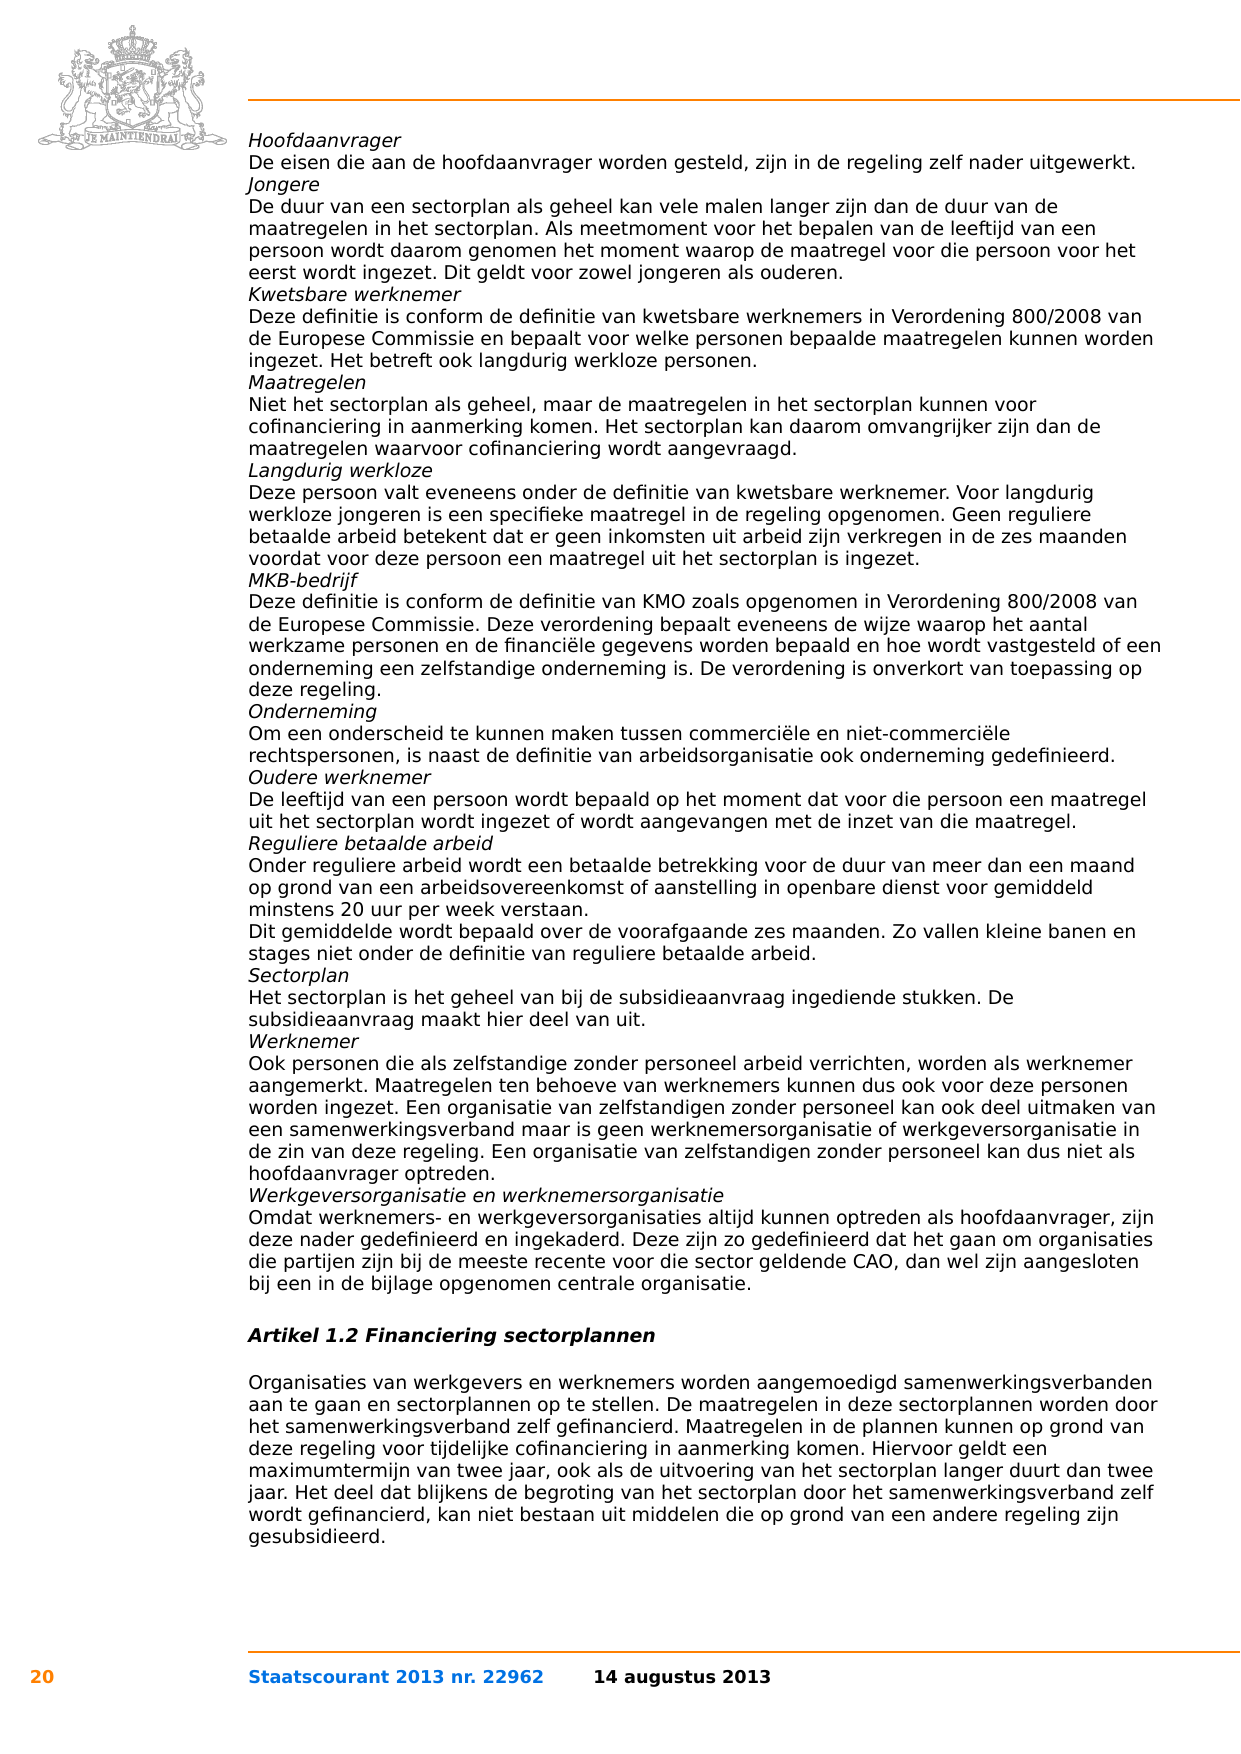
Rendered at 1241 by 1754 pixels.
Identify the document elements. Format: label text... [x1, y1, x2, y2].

text Niet het sectorplan als geheel, maar de maatregelen in het sectorplan kunnen voor cofinanciering in aanmerking komen. Het sectorplan kan daarom omvangrijker zijn dan de maatregelen waarvoor cofinanciering wordt aangevraagd. [248, 394, 1163, 459]
text Werknemer [248, 1031, 1163, 1053]
subtitle Artikel 1.2 Financiering sectorplannen [248, 1325, 1163, 1347]
text Reguliere betaalde arbeid [248, 833, 1163, 855]
text Om een onderscheid te kunnen maken tussen commerciële en niet-commerciële rechtspersonen, is naast de definitie van arbeidsorganisatie ook onderneming gedefinieerd. [248, 723, 1163, 767]
text Onder reguliere arbeid wordt een betaalde betrekking voor de duur van meer dan een maand op grond van een arbeidsovereenkomst of aanstelling in openbare dienst voor gemiddeld minstens 20 uur per week verstaan. [248, 855, 1163, 921]
text De duur van een sectorplan als geheel kan vele malen langer zijn dan de duur van de maatregelen in het sectorplan. Als meetmoment voor het bepalen van de leeftijd van een persoon wordt daarom genomen het moment waarop de maatregel voor die persoon voor het eerst wordt ingezet. Dit geldt voor zowel jongeren als ouderen. [248, 196, 1163, 284]
text Deze definitie is conform de definitie van KMO zoals opgenomen in Verordening 800/2008 van de Europese Commissie. Deze verordening bepaalt eveneens de wijze waarop het aantal werkzame personen en de financiële gegevens worden bepaald en hoe wordt vastgesteld of een onderneming een zelfstandige onderneming is. De verordening is onverkort van toepassing op deze regeling. [248, 591, 1163, 701]
text Omdat werknemers- en werkgeversorganisaties altijd kunnen optreden als hoofdaanvrager, zijn deze nader gedefinieerd en ingekaderd. Deze zijn zo gedefinieerd dat het gaan om organisaties die partijen zijn bij de meeste recente voor die sector geldende CAO, dan wel zijn aangesloten bij een in de bijlage opgenomen centrale organisatie. [248, 1207, 1163, 1295]
text Maatregelen [248, 372, 1163, 394]
text De leeftijd van een persoon wordt bepaald op het moment dat voor die persoon een maatregel uit het sectorplan wordt ingezet of wordt aangevangen met de inzet van die maatregel. [248, 789, 1163, 833]
text Oudere werknemer [248, 767, 1163, 789]
text Het sectorplan is het geheel van bij de subsidieaanvraag ingediende stukken. De subsidieaanvraag maakt hier deel van uit. [248, 987, 1163, 1031]
text MKB-bedrijf [248, 569, 1163, 591]
text Deze definitie is conform de definitie van kwetsbare werknemers in Verordening 800/2008 van de Europese Commissie en bepaalt voor welke personen bepaalde maatregelen kunnen worden ingezet. Het betreft ook langdurig werkloze personen. [248, 306, 1163, 372]
text Sectorplan [248, 965, 1163, 987]
text Werkgeversorganisatie en werknemersorganisatie [248, 1185, 1163, 1207]
text Jongere [248, 174, 1163, 196]
text Langdurig werkloze [248, 459, 1163, 482]
text De eisen die aan de hoofdaanvrager worden gesteld, zijn in de regeling zelf nader uitgewerkt. [248, 152, 1163, 174]
text Deze persoon valt eveneens onder de definitie van kwetsbare werknemer. Voor langdurig werkloze jongeren is een specifieke maatregel in de regeling opgenomen. Geen reguliere betaalde arbeid betekent dat er geen inkomsten uit arbeid zijn verkregen in de zes maanden voordat voor deze persoon een maatregel uit het sectorplan is ingezet. [248, 482, 1163, 569]
text Kwetsbare werknemer [248, 284, 1163, 306]
picture [38, 25, 227, 150]
text Organisaties van werkgevers en werknemers worden aangemoedigd samenwerkingsverbanden aan te gaan en sectorplannen op te stellen. De maatregelen in deze sectorplannen worden door het samenwerkingsverband zelf gefinancierd. Maatregelen in de plannen kunnen op grond van deze regeling voor tijdelijke cofinanciering in aanmerking komen. Hiervoor geldt een maximumtermijn van twee jaar, ook als de uitvoering van het sectorplan langer duurt dan twee jaar. Het deel dat blijkens de begroting van het sectorplan door het samenwerkingsverband zelf wordt gefinancierd, kan niet bestaan uit middelen die op grond van een andere regeling zijn gesubsidieerd. [248, 1372, 1163, 1548]
text Hoofdaanvrager [248, 130, 1163, 152]
text Onderneming [248, 701, 1163, 723]
text Dit gemiddelde wordt bepaald over de voorafgaande zes maanden. Zo vallen kleine banen en stages niet onder de definitie van reguliere betaalde arbeid. [248, 921, 1163, 965]
text Ook personen die als zelfstandige zonder personeel arbeid verrichten, worden als werknemer aangemerkt. Maatregelen ten behoeve van werknemers kunnen dus ook voor deze personen worden ingezet. Een organisatie van zelfstandigen zonder personeel kan ook deel uitmaken van een samenwerkingsverband maar is geen werknemersorganisatie of werkgeversorganisatie in de zin van deze regeling. Een organisatie van zelfstandigen zonder personeel kan dus niet als hoofdaanvrager optreden. [248, 1053, 1163, 1185]
